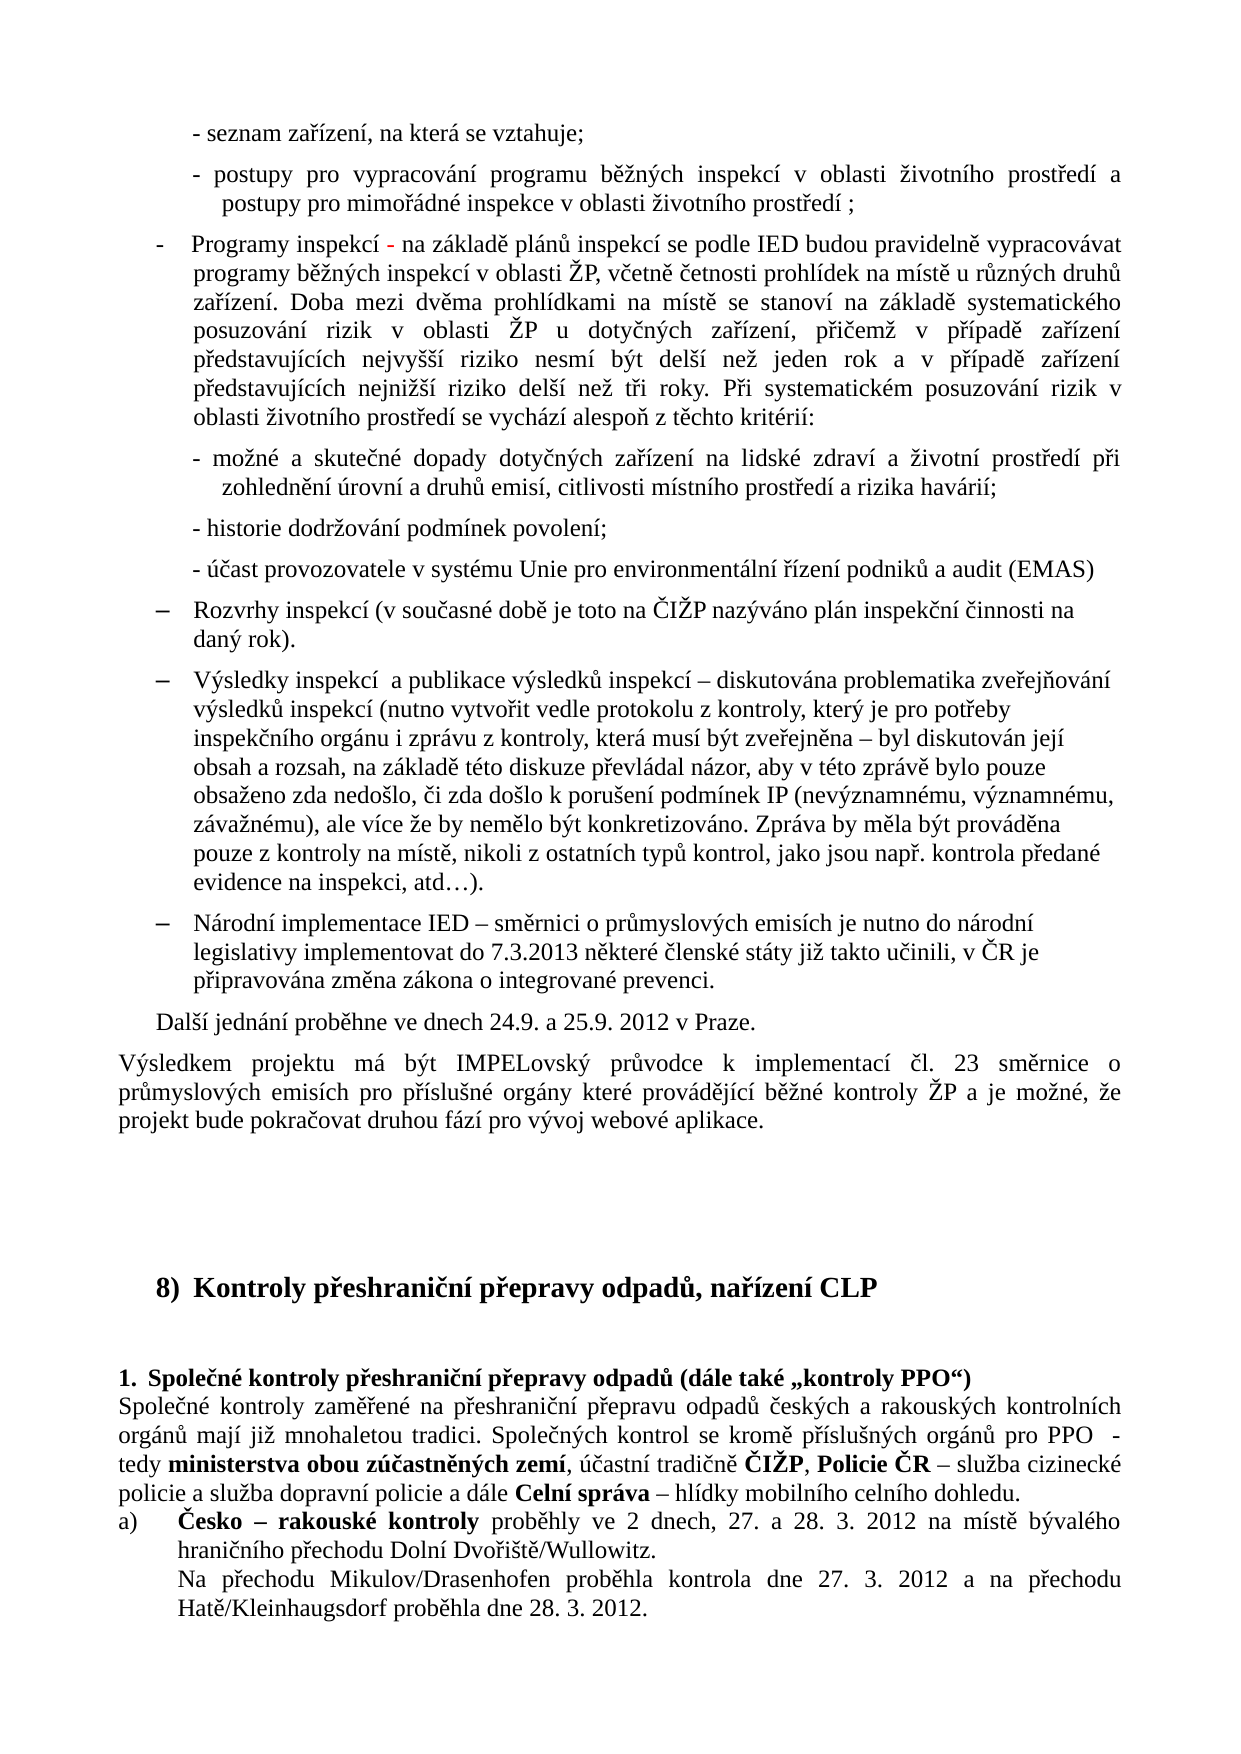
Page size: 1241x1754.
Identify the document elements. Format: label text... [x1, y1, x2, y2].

list Výsledky inspekcí a publikace výsledků inspekcí – diskutována problematika zveřejňování výsledků inspekcí (nutno vytvořit vedle protokolu z kontroly, který je pro potřeby inspekčního orgánu i zprávu z kontroly, která musí být zveřejněna – byl diskutován její obsah a rozsah, na základě této diskuze převládal názor, aby v této zprávě bylo pouze obsaženo zda nedošlo, či zda došlo k porušení podmínek IP (nevýznamnému, významnému, závažnému), ale více že by nemělo být konkretizováno. Zpráva by měla být prováděna pouze z kontroly na místě, nikoli z ostatních typů kontrol, jako jsou např. kontrola předané evidence na inspekci, atd…). [156, 666, 1122, 896]
text Další jednání proběhne ve dnech 24.9. a 25.9. 2012 v Praze. [156, 1007, 1122, 1036]
text - možné a skutečné dopady dotyčných zařízení na lidské zdraví a životní prostředí při zohlednění úrovní a druhů emisí, citlivosti místního prostředí a rizika havárií; [192, 443, 1122, 501]
text Společné kontroly zaměřené na přeshraniční přepravu odpadů českých a rakouských kontrolních orgánů mají již mnohaletou tradici. Společných kontrol se kromě příslušných orgánů pro PPO - tedy ministerstva obou zúčastněných zemí, účastní tradičně ČIŽP, Policie ČR – služba cizinecké policie a služba dopravní policie a dále Celní správa – hlídky mobilního celního dohledu. [118, 1391, 1122, 1506]
list Česko – rakouské kontroly proběhly ve 2 dnech, 27. a 28. 3. 2012 na místě bývalého hraničního přechodu Dolní Dvořiště/Wullowitz. [118, 1506, 1122, 1564]
text - historie dodržování podmínek povolení; [192, 513, 1122, 542]
text - seznam zařízení, na která se vztahuje; [192, 118, 1122, 147]
list Kontroly přeshraniční přepravy odpadů, nařízení CLP [156, 1271, 1122, 1304]
text - účast provozovatele v systému Unie pro environmentální řízení podniků a audit (EMAS) [192, 554, 1122, 583]
text - postupy pro vypracování programu běžných inspekcí v oblasti životního prostředí a postupy pro mimořádné inspekce v oblasti životního prostředí ; [192, 159, 1122, 217]
text Výsledkem projektu má být IMPELovský průvodce k implementací čl. 23 směrnice o průmyslových emisích pro příslušné orgány které provádějící běžné kontroly ŽP a je možné, že projekt bude pokračovat druhou fází pro vývoj webové aplikace. [118, 1048, 1122, 1134]
list Na přechodu Mikulov/Drasenhofen proběhla kontrola dne 27. 3. 2012 a na přechodu Hatě/Kleinhaugsdorf proběhla dne 28. 3. 2012. [177, 1564, 1122, 1621]
list Společné kontroly přeshraniční přepravy odpadů (dále také „kontroly PPO“) [118, 1363, 1122, 1391]
list Rozvrhy inspekcí (v současné době je toto na ČIŽP nazýváno plán inspekční činnosti na daný rok). [156, 596, 1122, 653]
list Národní implementace IED – směrnici o průmyslových emisích je nutno do národní legislativy implementovat do 7.3.2013 některé členské státy již takto učinili, v ČR je připravována změna zákona o integrované prevenci. [156, 908, 1122, 994]
text - Programy inspekcí - na základě plánů inspekcí se podle IED budou pravidelně vypracovávat programy běžných inspekcí v oblasti ŽP, včetně četnosti prohlídek na místě u různých druhů zařízení. Doba mezi dvěma prohlídkami na místě se stanoví na základě systematického posuzování rizik v oblasti ŽP u dotyčných zařízení, přičemž v případě zařízení představujících nejvyšší riziko nesmí být delší než jeden rok a v případě zařízení představujících nejnižší riziko delší než tři roky. Při systematickém posuzování rizik v oblasti životního prostředí se vychází alespoň z těchto kritérií: [156, 229, 1122, 431]
